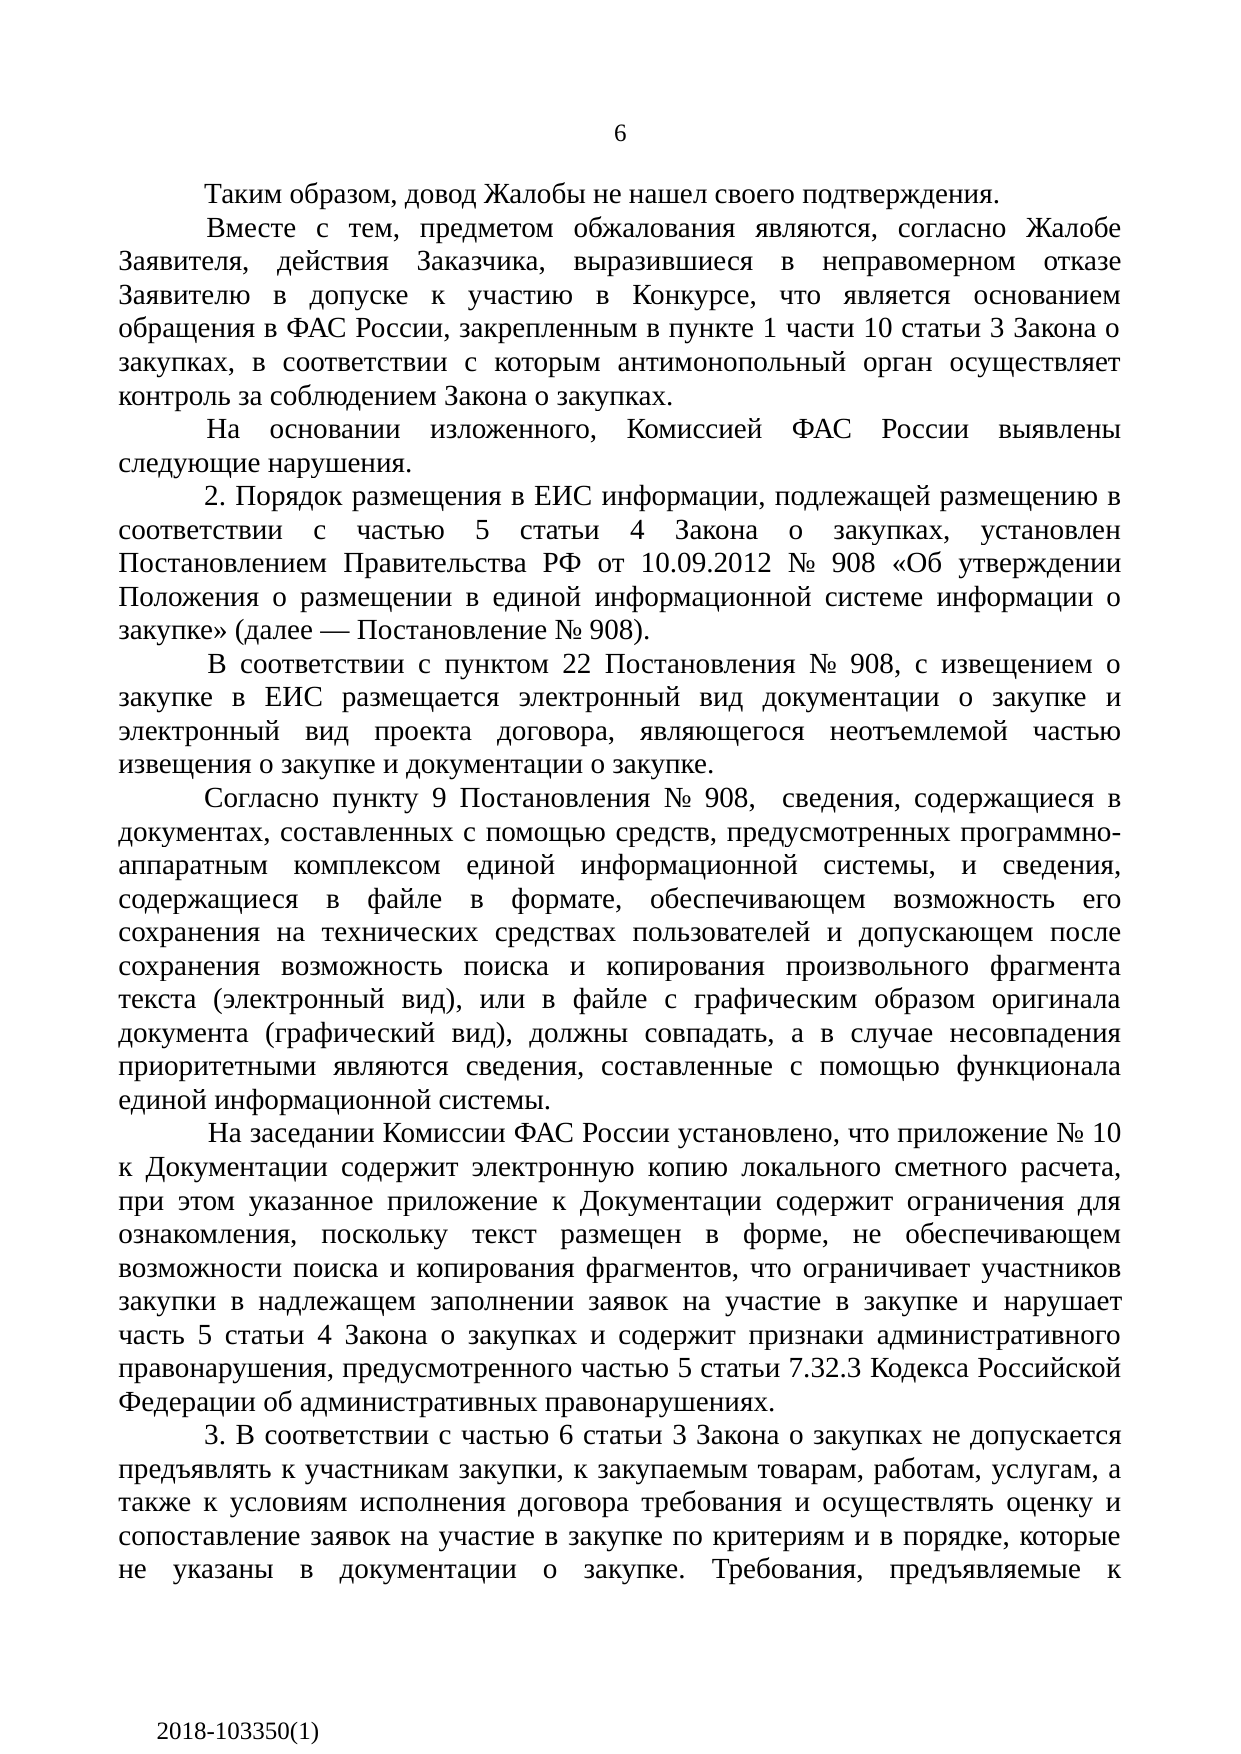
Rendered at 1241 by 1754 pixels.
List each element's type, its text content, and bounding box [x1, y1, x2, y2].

text 2. Порядок размещения в ЕИС информации, подлежащей размещению в соответствии с частью 5 статьи 4 Закона о закупках, установлен Постановлением Правительства РФ от 10.09.2012 № 908 «Об утверждении Положения о размещении в единой информационной системе информации о закупке» (далее — Постановление № 908). [118, 478, 1122, 646]
text В соответствии с пунктом 22 Постановления № 908, с извещением о закупке в ЕИС размещается электронный вид документации о закупке и электронный вид проекта договора, являющегося неотъемлемой частью извещения о закупке и документации о закупке. [118, 646, 1122, 780]
text Таким образом, довод Жалобы не нашел своего подтверждения. [118, 176, 1122, 210]
text 3. В соответствии с частью 6 статьи 3 Закона о закупках не допускается предъявлять к участникам закупки, к закупаемым товарам, работам, услугам, а также к условиям исполнения договора требования и осуществлять оценку и сопоставление заявок на участие в закупке по критериям и в порядке, которые не указаны в документации о закупке. Требования, предъявляемые к [118, 1417, 1122, 1585]
text На основании изложенного, Комиссией ФАС России выявлены следующие нарушения. [118, 411, 1122, 478]
text Согласно пункту 9 Постановления № 908, сведения, содержащиеся в документах, составленных с помощью средств, предусмотренных программно-аппаратным комплексом единой информационной системы, и сведения, содержащиеся в файле в формате, обеспечивающем возможность его сохранения на технических средствах пользователей и допускающем после сохранения возможность поиска и копирования произвольного фрагмента текста (электронный вид), или в файле с графическим образом оригинала документа (графический вид), должны совпадать, а в случае несовпадения приоритетными являются сведения, составленные с помощью функционала единой информационной системы. [118, 780, 1122, 1116]
text На заседании Комиссии ФАС России установлено, что приложение № 10 к Документации содержит электронную копию локального сметного расчета, при этом указанное приложение к Документации содержит ограничения для ознакомления, поскольку текст размещен в форме, не обеспечивающем возможности поиска и копирования фрагментов, что ограничивает участников закупки в надлежащем заполнении заявок на участие в закупке и нарушает часть 5 статьи 4 Закона о закупках и содержит признаки административного правонарушения, предусмотренного частью 5 статьи 7.32.3 Кодекса Российской Федерации об административных правонарушениях. [118, 1116, 1122, 1417]
text Вместе с тем, предметом обжалования являются, согласно Жалобе Заявителя, действия Заказчика, выразившиеся в неправомерном отказе Заявителю в допуске к участию в Конкурсе, что является основанием обращения в ФАС России, закрепленным в пункте 1 части 10 статьи 3 Закона о закупках, в соответствии с которым антимонопольный орган осуществляет контроль за соблюдением Закона о закупках. [118, 210, 1122, 411]
